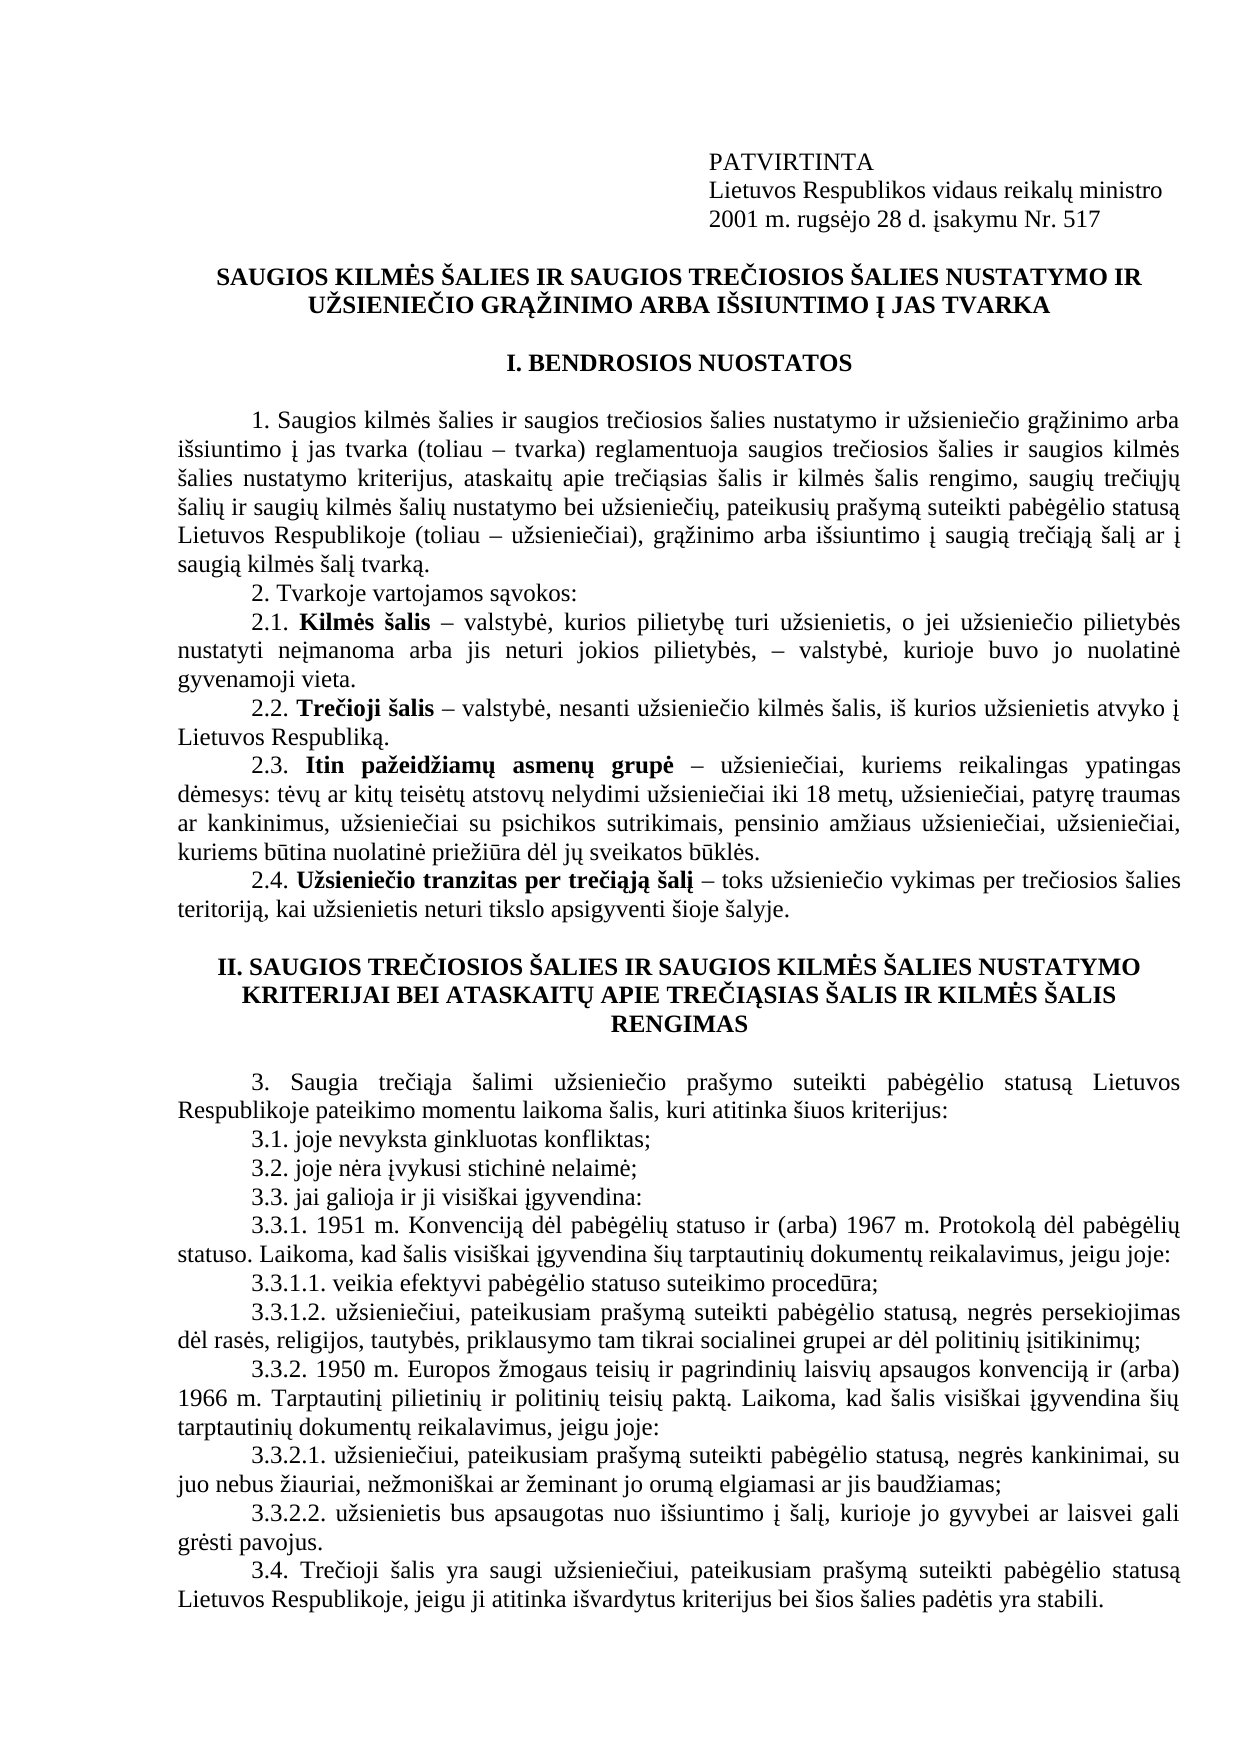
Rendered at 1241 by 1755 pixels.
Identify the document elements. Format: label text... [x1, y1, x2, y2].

text SAUGIOS KILMĖS ŠALIES IR SAUGIOS TREČIOSIOS ŠALIES NUSTATYMO IR UŽSIENIEČIO GRĄŽINIMO ARBA IŠSIUNTIMO Į JAS TVARKA [177, 262, 1181, 319]
text II. SAUGIOS TREČIOSIOS ŠALIES IR SAUGIOS KILMĖS ŠALIES NUSTATYMO KRITERIJAI BEI ATASKAITŲ APIE TREČIĄSIAS ŠALIS IR KILMĖS ŠALIS RENGIMAS [177, 952, 1181, 1038]
text 3. Saugia trečiąja šalimi užsieniečio prašymo suteikti pabėgėlio statusą Lietuvos Respublikoje pateikimo momentu laikoma šalis, kuri atitinka šiuos kriterijus: [177, 1067, 1181, 1124]
text 2.1. Kilmės šalis – valstybė, kurios pilietybę turi užsienietis, o jei užsieniečio pilietybės nustatyti neįmanoma arba jis neturi jokios pilietybės, – valstybė, kurioje buvo jo nuolatinė gyvenamoji vieta. [177, 607, 1181, 693]
text 3.1. joje nevyksta ginkluotas konfliktas; [177, 1124, 1181, 1153]
text 2001 m. rugsėjo 28 d. įsakymu Nr. 517 [177, 204, 1181, 233]
text 3.3.1.2. užsieniečiui, pateikusiam prašymą suteikti pabėgėlio statusą, negrės persekiojimas dėl rasės, religijos, tautybės, priklausymo tam tikrai socialinei grupei ar dėl politinių įsitikinimų; [177, 1297, 1181, 1354]
text 3.4. Trečioji šalis yra saugi užsieniečiui, pateikusiam prašymą suteikti pabėgėlio statusą Lietuvos Respublikoje, jeigu ji atitinka išvardytus kriterijus bei šios šalies padėtis yra stabili. [177, 1556, 1181, 1613]
text I. BENDROSIOS NUOSTATOS [177, 348, 1181, 377]
text 3.3.2.1. užsieniečiui, pateikusiam prašymą suteikti pabėgėlio statusą, negrės kankinimai, su juo nebus žiauriai, nežmoniškai ar žeminant jo orumą elgiamasi ar jis baudžiamas; [177, 1441, 1181, 1498]
text 3.3.2. 1950 m. Europos žmogaus teisių ir pagrindinių laisvių apsaugos konvenciją ir (arba) 1966 m. Tarptautinį pilietinių ir politinių teisių paktą. Laikoma, kad šalis visiškai įgyvendina šių tarptautinių dokumentų reikalavimus, jeigu joje: [177, 1354, 1181, 1441]
text PATVIRTINTA [177, 147, 1181, 176]
text 3.2. joje nėra įvykusi stichinė nelaimė; [177, 1153, 1181, 1182]
text 2.4. Užsieniečio tranzitas per trečiąją šalį – toks užsieniečio vykimas per trečiosios šalies teritoriją, kai užsienietis neturi tikslo apsigyventi šioje šalyje. [177, 866, 1181, 923]
text 2.3. Itin pažeidžiamų asmenų grupė – užsieniečiai, kuriems reikalingas ypatingas dėmesys: tėvų ar kitų teisėtų atstovų nelydimi užsieniečiai iki 18 metų, užsieniečiai, patyrę traumas ar kankinimus, užsieniečiai su psichikos sutrikimais, pensinio amžiaus užsieniečiai, užsieniečiai, kuriems būtina nuolatinė priežiūra dėl jų sveikatos būklės. [177, 751, 1181, 866]
text 3.3.1.1. veikia efektyvi pabėgėlio statuso suteikimo procedūra; [177, 1268, 1181, 1297]
text 2.2. Trečioji šalis – valstybė, nesanti užsieniečio kilmės šalis, iš kurios užsienietis atvyko į Lietuvos Respubliką. [177, 693, 1181, 751]
text Lietuvos Respublikos vidaus reikalų ministro [177, 176, 1181, 204]
text 2. Tvarkoje vartojamos sąvokos: [177, 578, 1181, 607]
text 1. Saugios kilmės šalies ir saugios trečiosios šalies nustatymo ir užsieniečio grąžinimo arba išsiuntimo į jas tvarka (toliau – tvarka) reglamentuoja saugios trečiosios šalies ir saugios kilmės šalies nustatymo kriterijus, ataskaitų apie trečiąsias šalis ir kilmės šalis rengimo, saugių trečiųjų šalių ir saugių kilmės šalių nustatymo bei užsieniečių, pateikusių prašymą suteikti pabėgėlio statusą Lietuvos Respublikoje (toliau – užsieniečiai), grąžinimo arba išsiuntimo į saugią trečiąją šalį ar į saugią kilmės šalį tvarką. [177, 406, 1181, 578]
text 3.3. jai galioja ir ji visiškai įgyvendina: [177, 1182, 1181, 1211]
text 3.3.2.2. užsienietis bus apsaugotas nuo išsiuntimo į šalį, kurioje jo gyvybei ar laisvei gali grėsti pavojus. [177, 1498, 1181, 1556]
text 3.3.1. 1951 m. Konvenciją dėl pabėgėlių statuso ir (arba) 1967 m. Protokolą dėl pabėgėlių statuso. Laikoma, kad šalis visiškai įgyvendina šių tarptautinių dokumentų reikalavimus, jeigu joje: [177, 1211, 1181, 1268]
